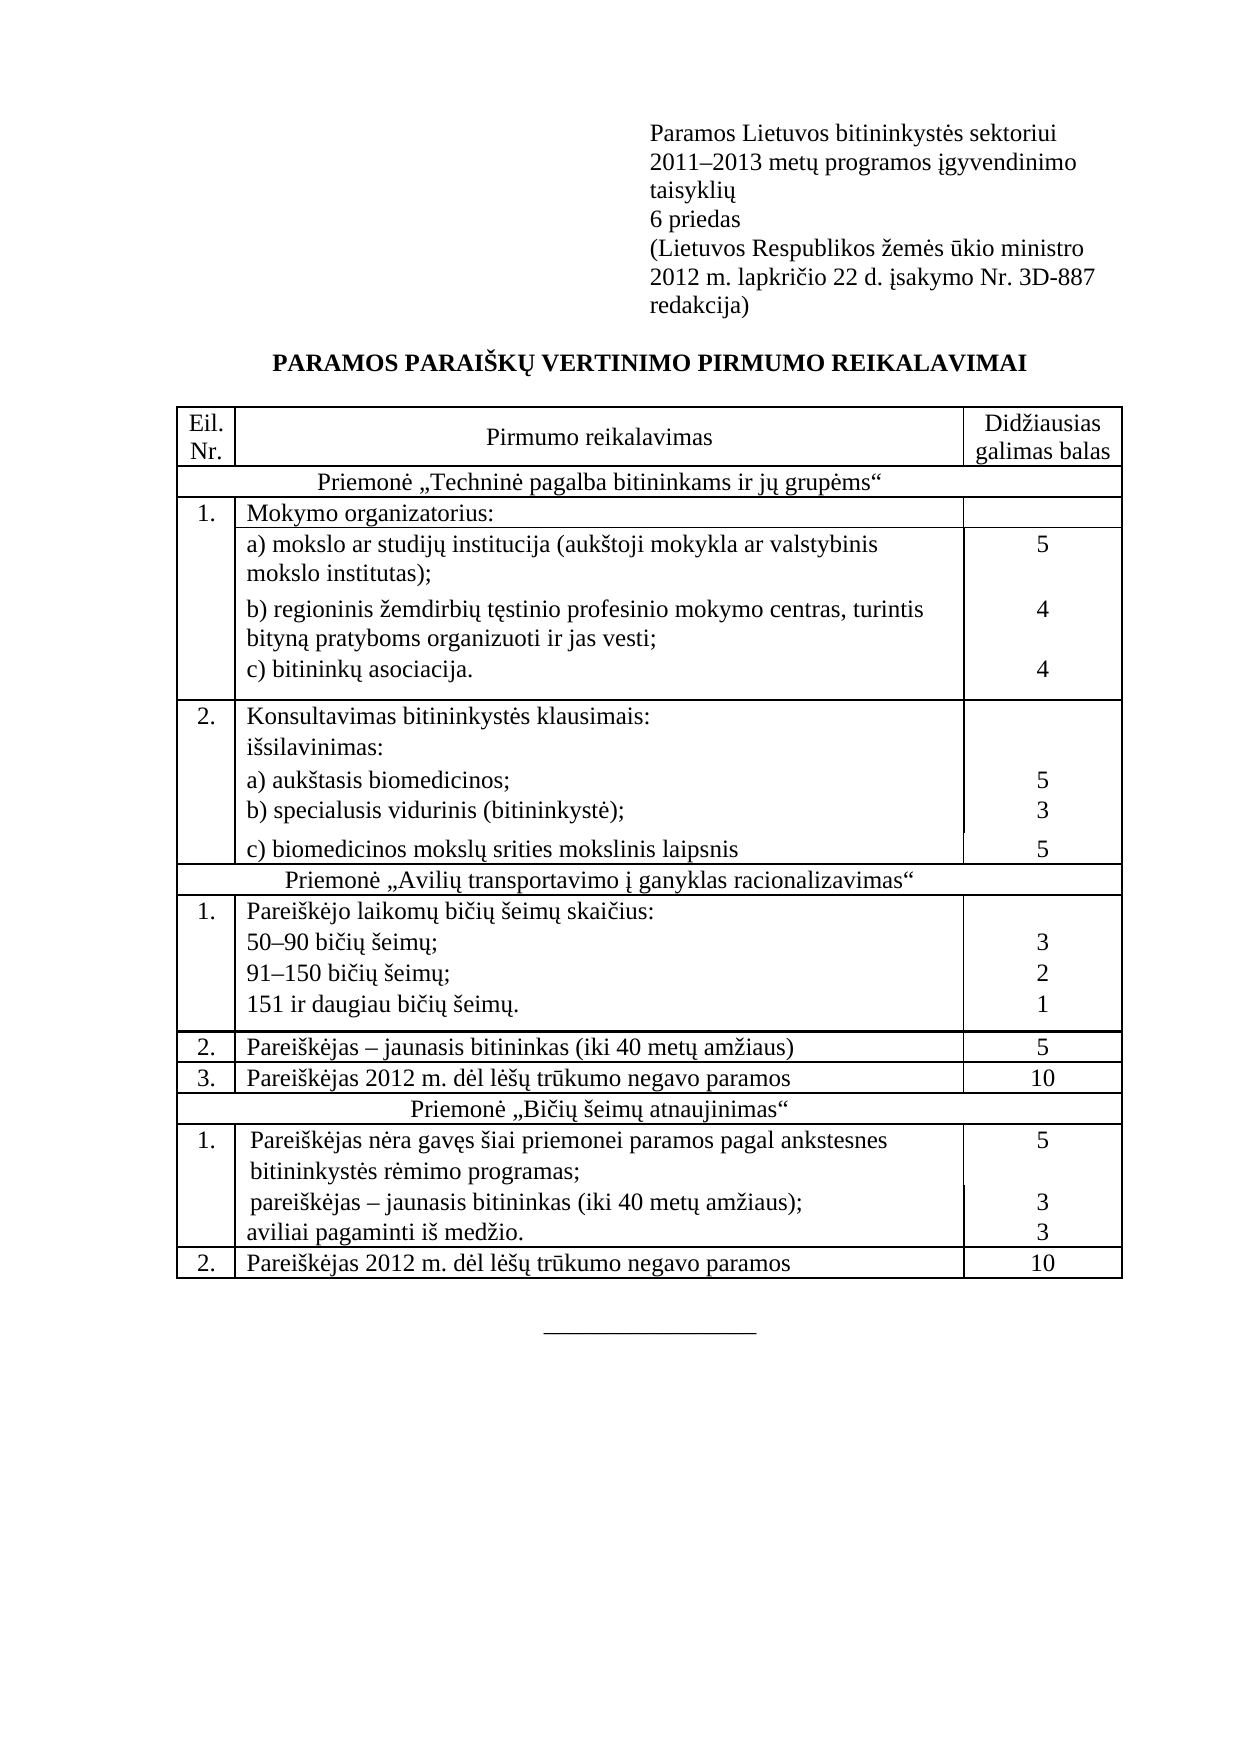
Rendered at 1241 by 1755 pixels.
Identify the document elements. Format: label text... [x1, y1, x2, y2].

table_cell b) regioninis žemdirbių tęstinio profesinio mokymo centras, turintis bityną pratyboms organizuoti ir jas vesti; [236, 593, 963, 652]
text PARAMOS PARAIŠKŲ VERTINIMO PIRMUMO REIKALAVIMAI [177, 348, 1122, 377]
table_header Pirmumo reikalavimas [236, 408, 963, 465]
text 2012 m. lapkričio 22 d. įsakymo Nr. 3D-887 [649, 262, 1122, 291]
table_cell Konsultavimas bitininkystės klausimais: [236, 701, 963, 730]
table_cell 10 [965, 1248, 1121, 1277]
table_cell b) specialusis vidurinis (bitininkystė); [236, 794, 963, 832]
text 2011–2013 metų programos įgyvendinimo [649, 147, 1122, 176]
table_cell Pareiškėjas – jaunasis bitininkas (iki 40 metų amžiaus) [236, 1033, 963, 1061]
table_cell [964, 467, 1121, 496]
table_header Didžiausias galimas balas [964, 408, 1121, 465]
table_cell [964, 1154, 1121, 1184]
table_cell aviliai pagaminti iš medžio. [236, 1215, 963, 1246]
table_cell bitininkystės rėmimo programas; [236, 1154, 963, 1184]
table_cell c) biomedicinos mokslų srities mokslinis laipsnis [236, 833, 963, 863]
table_cell 5 [964, 1125, 1121, 1154]
table_cell Pareiškėjas 2012 m. dėl lėšų trūkumo negavo paramos [236, 1063, 963, 1092]
table_cell 2. [178, 1248, 234, 1277]
table_cell Pareiškėjas 2012 m. dėl lėšų trūkumo negavo paramos [236, 1248, 963, 1277]
table_cell [965, 701, 1121, 730]
table_cell 2. [178, 701, 234, 863]
table_cell 5 [964, 833, 1121, 863]
table_cell [964, 896, 1121, 925]
table_cell 3. [178, 1063, 234, 1092]
table_cell Priemonė „Techninė pagalba bitininkams ir jų grupėms“ [235, 467, 963, 496]
table_cell 4 [965, 652, 1121, 699]
text redakcija) [649, 291, 1122, 319]
table_cell 3 [965, 794, 1121, 832]
table_cell 5 [965, 528, 1121, 592]
table_cell pareiškėjas – jaunasis bitininkas (iki 40 metų amžiaus); [236, 1185, 963, 1215]
table_cell 1 [964, 987, 1121, 1030]
table_cell 3 [965, 1185, 1121, 1215]
table_cell [964, 498, 1121, 527]
table_cell 50–90 bičių šeimų; [236, 925, 963, 956]
table_cell [965, 730, 1121, 763]
table_cell Pareiškėjas nėra gavęs šiai priemonei paramos pagal ankstesnes [236, 1125, 963, 1154]
text Paramos Lietuvos bitininkystės sektoriui [649, 118, 1122, 147]
table_cell 2. [178, 1033, 234, 1061]
table_cell 2 [964, 956, 1121, 987]
table_cell Pareiškėjo laikomų bičių šeimų skaičius: [236, 896, 963, 925]
table_cell a) mokslo ar studijų institucija (aukštoji mokykla ar valstybinis mokslo institutas); [236, 528, 963, 592]
table_cell [178, 1094, 235, 1123]
text (Lietuvos Respublikos žemės ūkio ministro [649, 233, 1122, 262]
text _________________ [177, 1308, 1122, 1337]
table_cell 1. [178, 896, 234, 1030]
text taisyklių [649, 176, 1122, 204]
table_cell [964, 865, 1121, 894]
table_cell 1. [178, 1125, 234, 1246]
table_cell [178, 467, 235, 496]
text 6 priedas [649, 204, 1122, 233]
table_cell 151 ir daugiau bičių šeimų. [236, 987, 963, 1030]
table_cell a) aukštasis biomedicinos; [236, 763, 963, 793]
table_cell 5 [965, 763, 1121, 793]
table_cell Priemonė „Avilių transportavimo į ganyklas racionalizavimas“ [235, 865, 963, 894]
table_cell [964, 1094, 1121, 1123]
table_cell 10 [964, 1063, 1121, 1092]
table_cell išsilavinimas: [236, 730, 963, 763]
table_cell 91–150 bičių šeimų; [236, 956, 963, 987]
table_cell Priemonė „Bičių šeimų atnaujinimas“ [235, 1094, 963, 1123]
table_cell 5 [964, 1033, 1121, 1061]
table_cell Mokymo organizatorius: [236, 498, 963, 527]
table_cell 3 [965, 1215, 1121, 1246]
table_cell 3 [964, 925, 1121, 956]
table_cell c) bitininkų asociacija. [236, 652, 963, 699]
table_header Eil. Nr. [178, 408, 234, 465]
table_cell [178, 865, 235, 894]
table_cell 1. [178, 498, 234, 699]
table_cell 4 [965, 593, 1121, 652]
